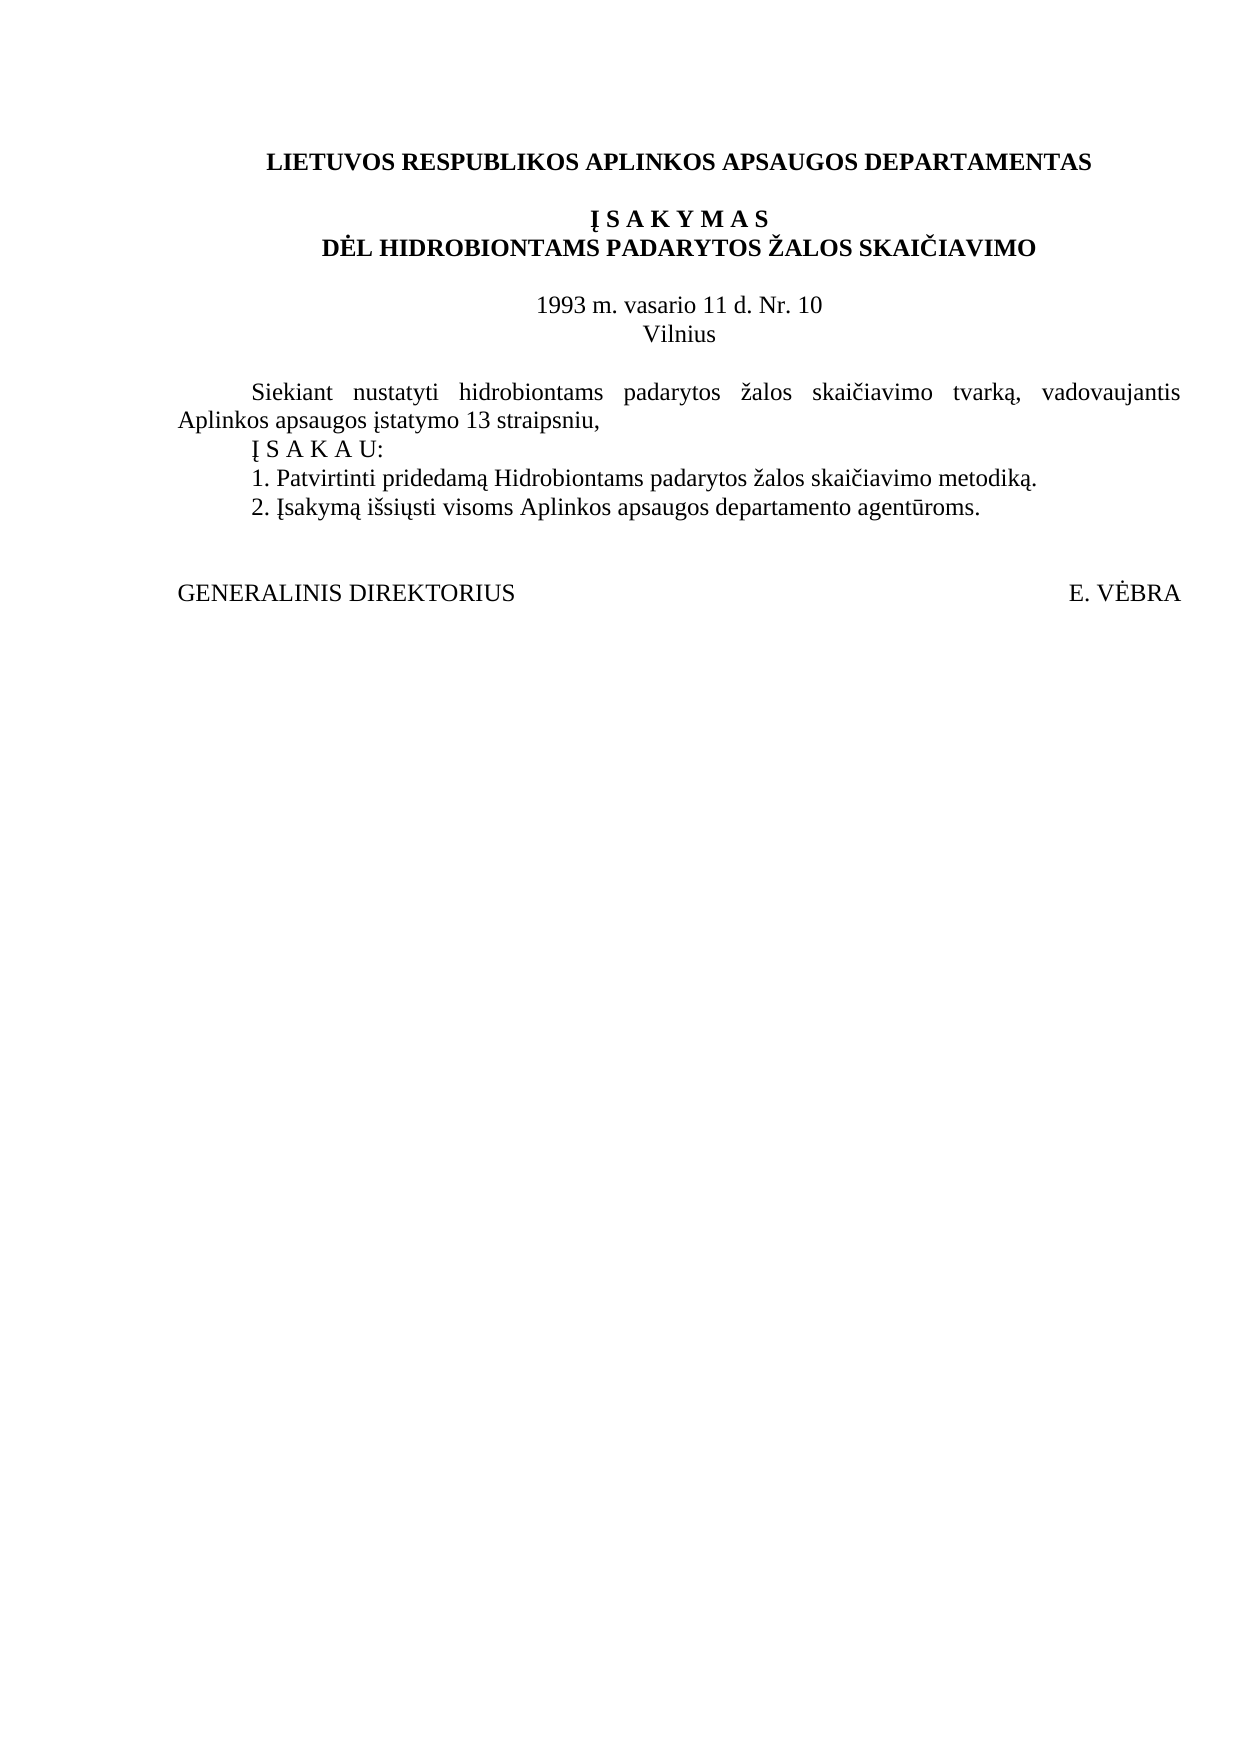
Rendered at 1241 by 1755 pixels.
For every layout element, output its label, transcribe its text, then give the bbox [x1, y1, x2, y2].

text LIETUVOS RESPUBLIKOS APLINKOS APSAUGOS DEPARTAMENTAS [177, 147, 1181, 176]
text Vilnius [177, 319, 1181, 348]
text GENERALINIS DIREKTORIUS E. VĖBRA [177, 578, 1181, 607]
text DĖL HIDROBIONTAMS PADARYTOS ŽALOS SKAIČIAVIMO [177, 233, 1181, 262]
text 1. Patvirtinti pridedamą Hidrobiontams padarytos žalos skaičiavimo metodiką. [177, 463, 1181, 492]
text 1993 m. vasario 11 d. Nr. 10 [177, 291, 1181, 319]
text Į S A K Y M A S [177, 204, 1181, 233]
text 2. Įsakymą išsiųsti visoms Aplinkos apsaugos departamento agentūroms. [177, 492, 1181, 521]
text ĮSAKAU: [177, 434, 1181, 463]
text Siekiant nustatyti hidrobiontams padarytos žalos skaičiavimo tvarką, vadovaujantis Aplinkos apsaugos įstatymo 13 straipsniu, [177, 377, 1181, 434]
